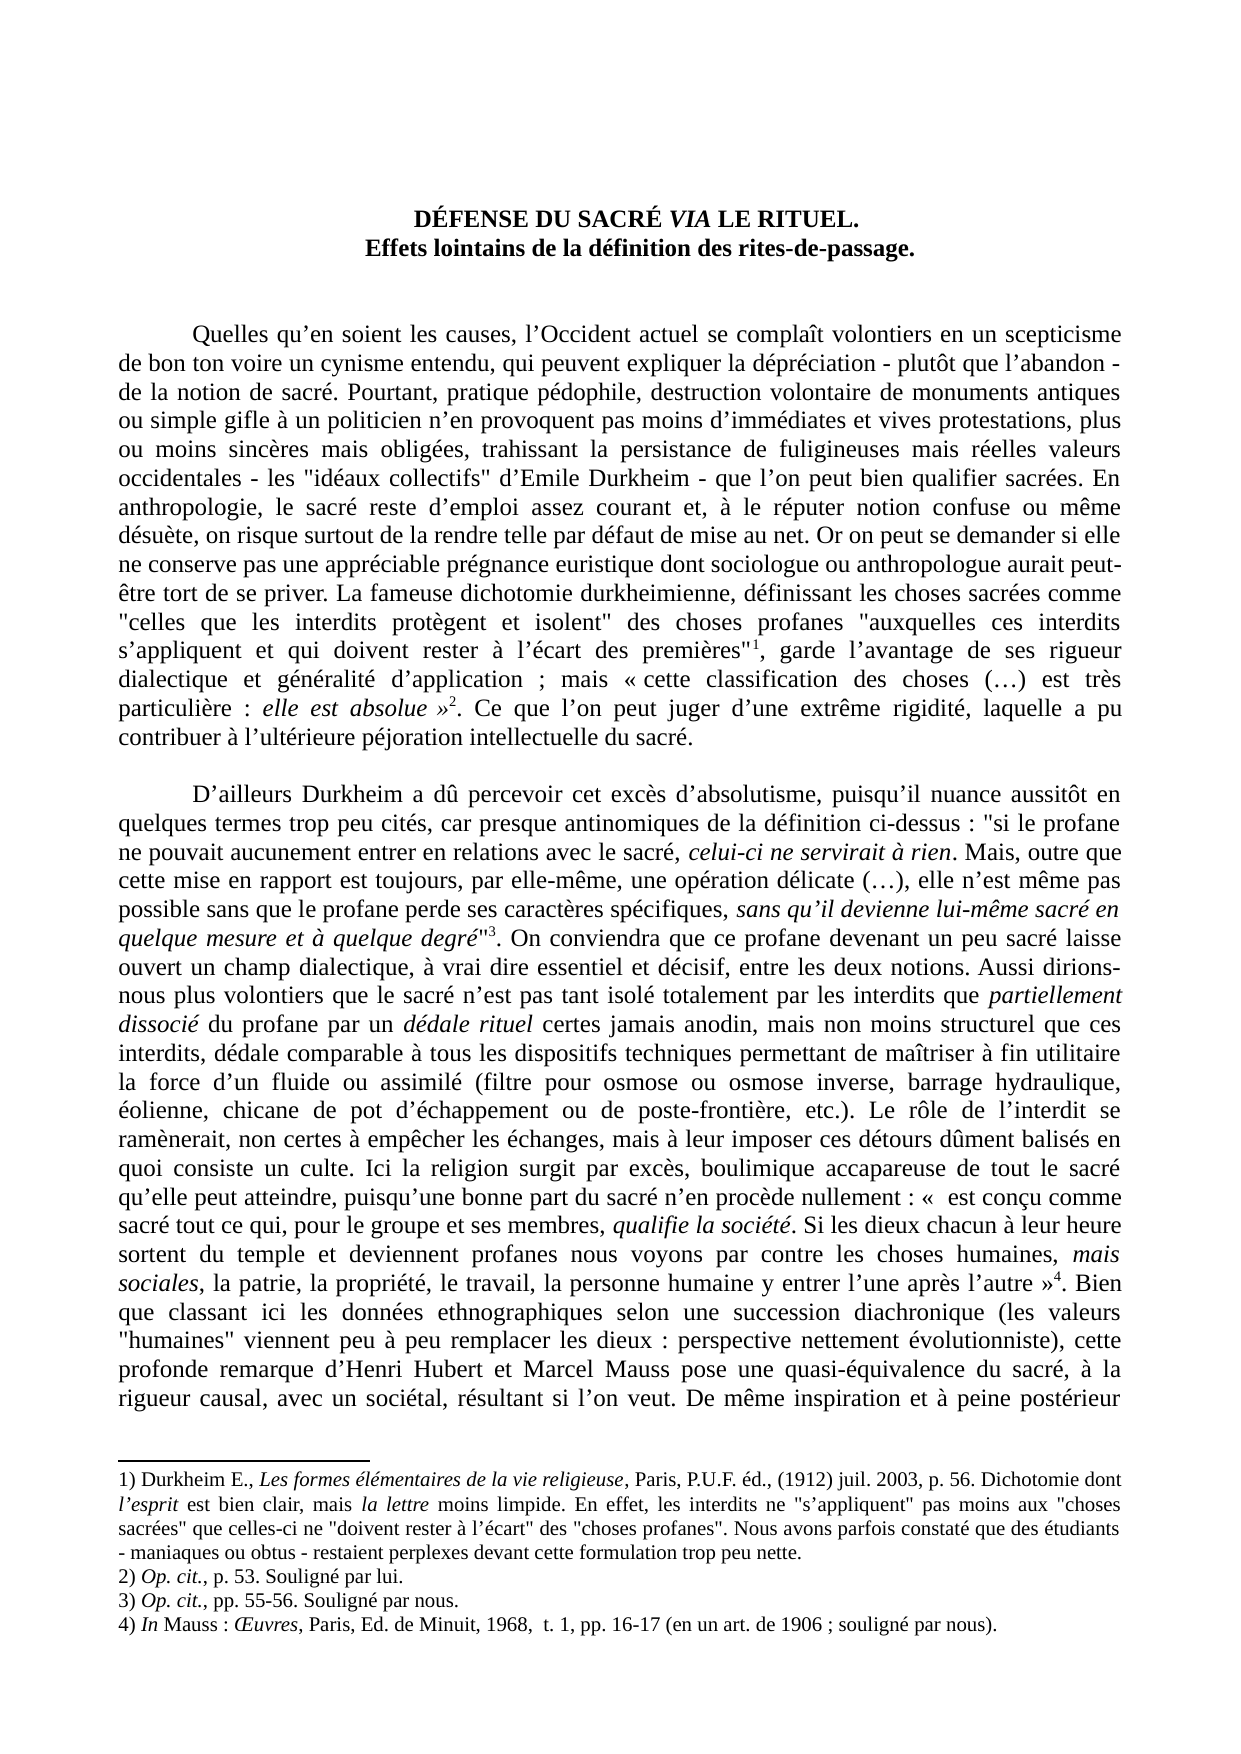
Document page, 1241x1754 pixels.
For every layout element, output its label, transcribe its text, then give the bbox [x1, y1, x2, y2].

text DÉFENSE DU SACRÉ VIA LE RITUEL. [118, 204, 1122, 233]
text ) Op. cit., p. 53. Souligné par lui. [118, 1564, 1122, 1588]
text D’ailleurs Durkheim a dû percevoir cet excès d’absolutisme, puisqu’il nuance aussitôt en quelques termes trop peu cités, car presque antinomiques de la définition ci-dessus : "si le profane ne pouvait aucunement entrer en relations avec le sacré, celui-ci ne servirait à rien. Mais, outre que cette mise en rapport est toujours, par elle-même, une opération délicate (…), elle n’est même pas possible sans que le profane perde ses caractères spécifiques, sans qu’il devienne lui-même sacré en quelque mesure et à quelque degré". On conviendra que ce profane devenant un peu sacré laisse ouvert un champ dialectique, à vrai dire essentiel et décisif, entre les deux notions. Aussi dirions-nous plus volontiers que le sacré n’est pas tant isolé totalement par les interdits que partiellement dissocié du profane par un dédale rituel certes jamais anodin, mais non moins structurel que ces interdits, dédale comparable à tous les dispositifs techniques permettant de maîtriser à fin utilitaire la force d’un fluide ou assimilé (filtre pour osmose ou osmose inverse, barrage hydraulique, éolienne, chicane de pot d’échappement ou de poste-frontière, etc.). Le rôle de l’interdit se ramènerait, non certes à empêcher les échanges, mais à leur imposer ces détours dûment balisés en quoi consiste un culte. Ici la religion surgit par excès, boulimique accapareuse de tout le sacré qu’elle peut atteindre, puisqu’une bonne part du sacré n’en procède nullement : « est conçu comme sacré tout ce qui, pour le groupe et ses membres, qualifie la société. Si les dieux chacun à leur heure sortent du temple et deviennent profanes nous voyons par contre les choses humaines, mais sociales, la patrie, la propriété, le travail, la personne humaine y entrer l’une après l’autre ». Bien que classant ici les données ethnographiques selon une succession diachronique (les valeurs "humaines" viennent peu à peu remplacer les dieux : perspective nettement évolutionniste), cette profonde remarque d’Henri Hubert et Marcel Mauss pose une quasi-équivalence du sacré, à la rigueur causal, avec un sociétal, résultant si l’on veut. De même inspiration et à peine postérieur [118, 779, 1122, 1412]
text ) In Mauss : Œuvres, Paris, Ed. de Minuit, 1968, t. 1, pp. 16-17 (en un art. de 1906 ; souligné par nous). [118, 1612, 1122, 1636]
text ) Op. cit., pp. 55-56. Souligné par nous. [118, 1588, 1122, 1612]
text ) Durkheim E., Les formes élémentaires de la vie religieuse, Paris, P.U.F. éd., (1912) juil. 2003, p. 56. Dichotomie dont l’esprit est bien clair, mais la lettre moins limpide. En effet, les interdits ne "s’appliquent" pas moins aux "choses sacrées" que celles-ci ne "doivent rester à l’écart" des "choses profanes". Nous avons parfois constaté que des étudiants - maniaques ou obtus - restaient perplexes devant cette formulation trop peu nette. [118, 1467, 1122, 1564]
text Quelles qu’en soient les causes, l’Occident actuel se complaît volontiers en un scepticisme de bon ton voire un cynisme entendu, qui peuvent expliquer la dépréciation - plutôt que l’abandon - de la notion de sacré. Pourtant, pratique pédophile, destruction volontaire de monuments antiques ou simple gifle à un politicien n’en provoquent pas moins d’immédiates et vives protestations, plus ou moins sincères mais obligées, trahissant la persistance de fuligineuses mais réelles valeurs occidentales - les "idéaux collectifs" d’Emile Durkheim - que l’on peut bien qualifier sacrées. En anthropologie, le sacré reste d’emploi assez courant et, à le réputer notion confuse ou même désuète, on risque surtout de la rendre telle par défaut de mise au net. Or on peut se demander si elle ne conserve pas une appréciable prégnance euristique dont sociologue ou anthropologue aurait peut-être tort de se priver. La fameuse dichotomie durkheimienne, définissant les choses sacrées comme "celles que les interdits protègent et isolent" des choses profanes "auxquelles ces interdits s’appliquent et qui doivent rester à l’écart des premières", garde l’avantage de ses rigueur dialectique et généralité d’application ; mais « cette classification des choses (…) est très particulière : elle est absolue ». Ce que l’on peut juger d’une extrême rigidité, laquelle a pu contribuer à l’ultérieure péjoration intellectuelle du sacré. [118, 319, 1122, 751]
text Effets lointains de la définition des rites-de-passage. [118, 233, 1122, 262]
